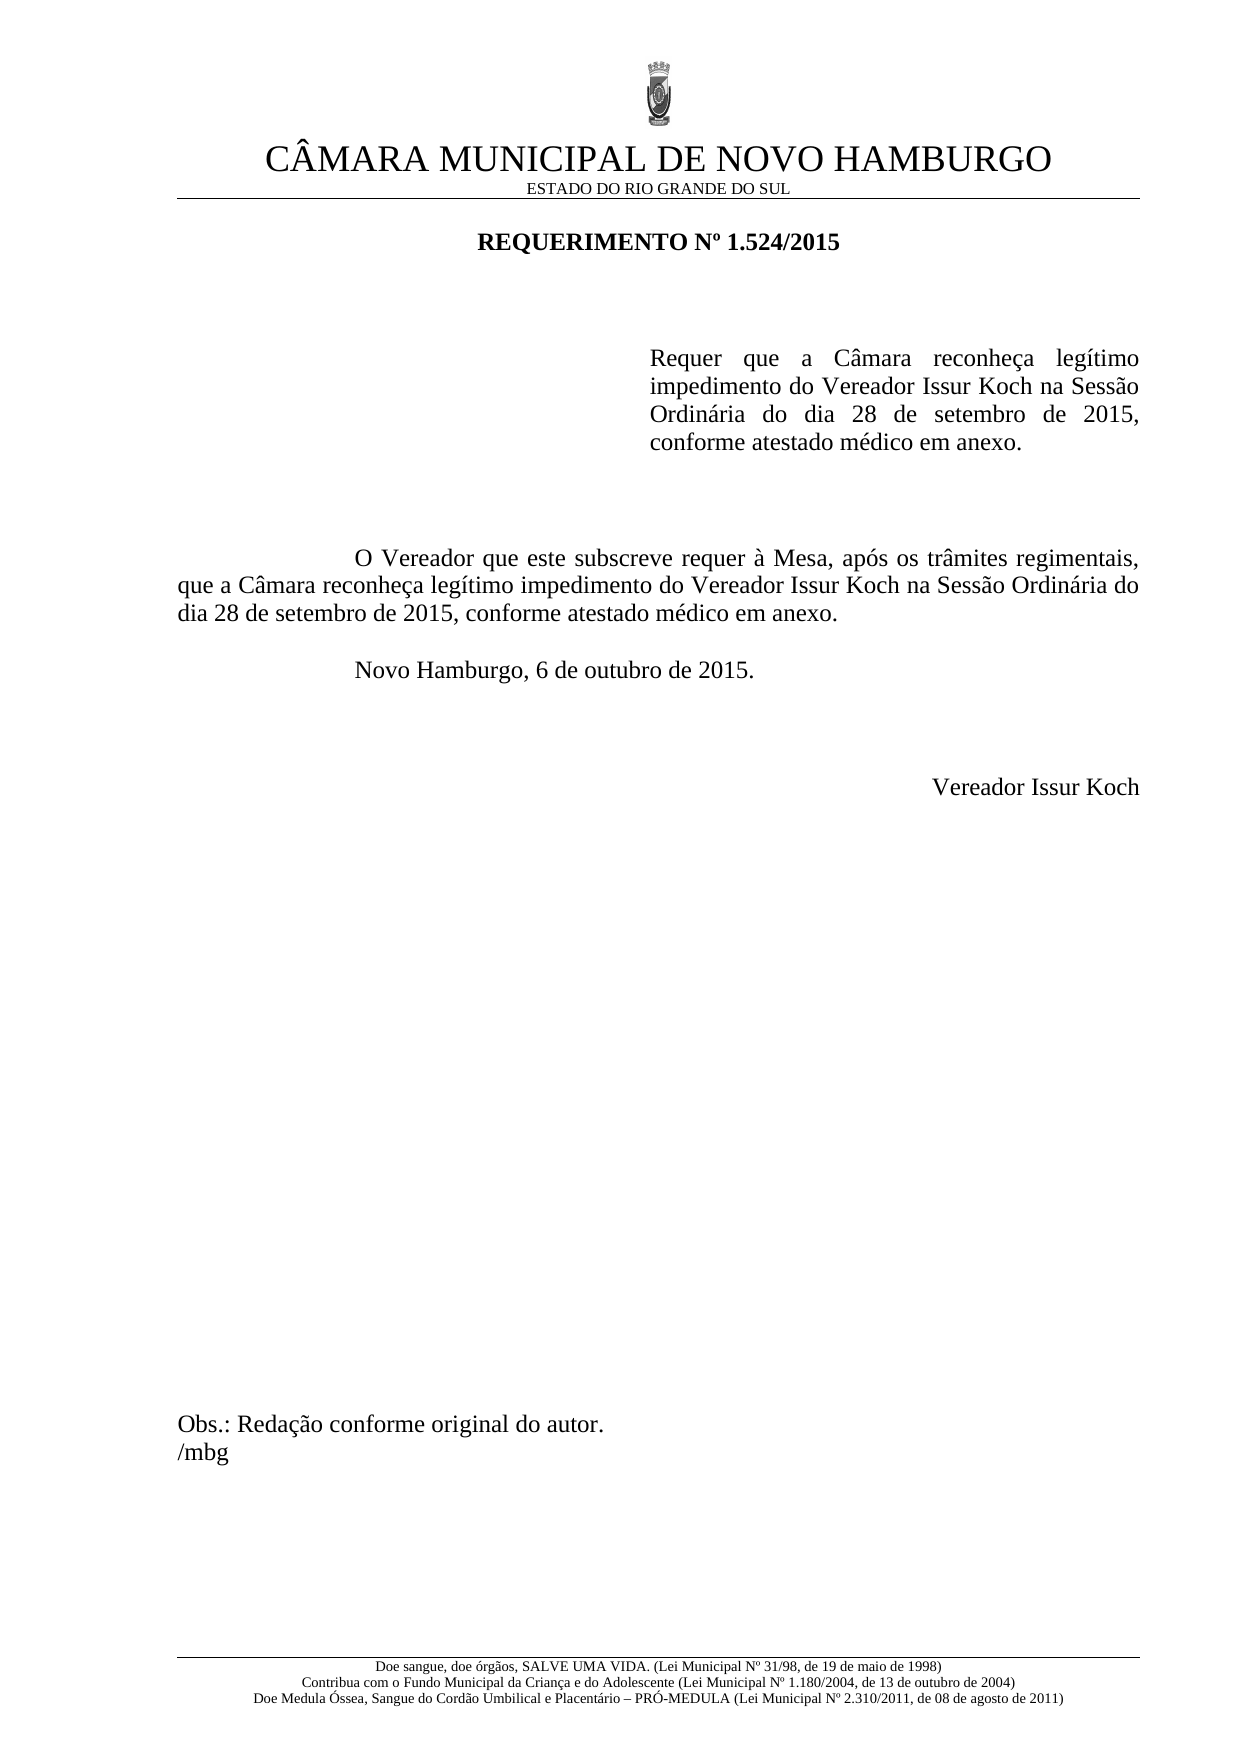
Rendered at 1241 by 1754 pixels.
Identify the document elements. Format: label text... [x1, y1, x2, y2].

text Requer que a Câmara reconheça legítimo impedimento do Vereador Issur Koch na Sessão Ordinária do dia 28 de setembro de 2015, conforme atestado médico em anexo. [649, 344, 1140, 455]
text O Vereador que este subscreve requer à Mesa, após os trâmites regimentais, que a Câmara reconheça legítimo impedimento do Vereador Issur Koch na Sessão Ordinária do dia 28 de setembro de 2015, conforme atestado médico em anexo. [177, 544, 1140, 627]
text Obs.: Redação conforme original do autor. [177, 1410, 1140, 1438]
text Novo Hamburgo, 6 de outubro de 2015. [177, 657, 1140, 684]
title REQUERIMENTO Nº 1.524/2015 [177, 228, 1140, 256]
text Vereador Issur Koch [177, 773, 1140, 801]
text /mbg [177, 1438, 1140, 1466]
